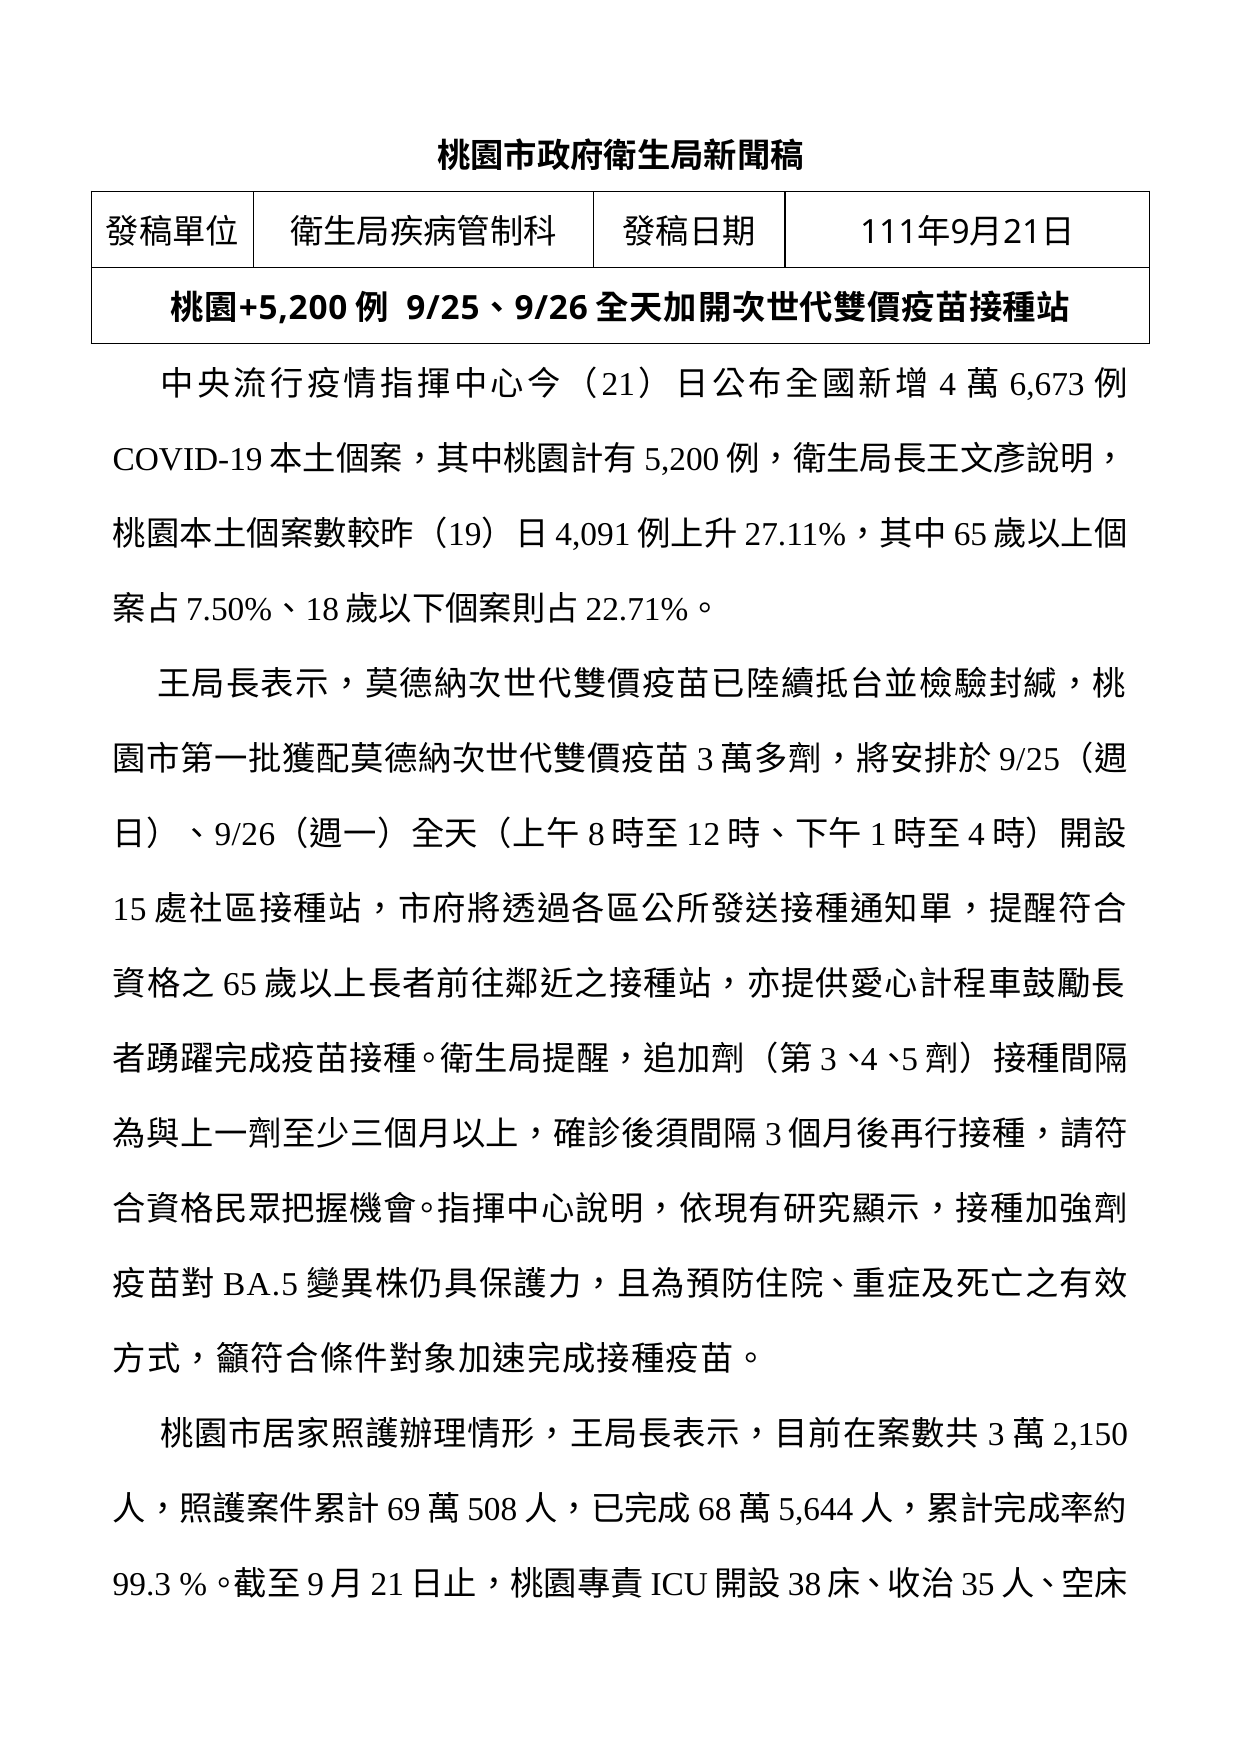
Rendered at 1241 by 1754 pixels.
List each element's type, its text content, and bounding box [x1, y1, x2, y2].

text 王局長表示，莫德納次世代雙價疫苗已陸續抵台並檢驗封緘，桃園市第一批獲配莫德納次世代雙價疫苗3萬多劑，將安排於9/25（週日）、9/26（週一）全天（上午8時至12時、下午1時至4時）開設15處社區接種站，市府將透過各區公所發送接種通知單，提醒符合資格之65歲以上長者前往鄰近之接種站，亦提供愛心計程車鼓勵長者踴躍完成疫苗接種。衛生局提醒，追加劑（第3、4、5劑）接種間隔為與上一劑至少三個月以上，確診後須間隔3個月後再行接種，請符合資格民眾把握機會。指揮中心說明，依現有研究顯示，接種加強劑疫苗對BA.5變異株仍具保護力，且為預防住院、重症及死亡之有效方式，籲符合條件對象加速完成接種疫苗。 [112, 644, 1128, 1394]
text 桃園市居家照護辦理情形，王局長表示，目前在案數共3萬2,150人，照護案件累計69萬508人，已完成68萬5,644人，累計完成率約99.3 %。截至9月21日止，桃園專責ICU開設38床、收治35人、空床 [112, 1394, 1128, 1619]
text 桃園市政府衛生局新聞稿 [112, 116, 1128, 191]
table_cell 桃園+5,200例 9/25、9/26全天加開次世代雙價疫苗接種站 [92, 268, 1149, 343]
table_header 發稿日期 [594, 192, 784, 267]
table_header 衛生局疾病管制科 [254, 192, 593, 267]
table_header 發稿單位 [92, 192, 253, 267]
table_header 111年9月21日 [786, 192, 1149, 267]
text 中央流行疫情指揮中心今（21）日公布全國新增4萬6,673例COVID-19本土個案，其中桃園計有5,200例，衛生局長王文彥說明，桃園本土個案數較昨（19）日4,091例上升27.11%，其中65歲以上個案占7.50%、18歲以下個案則占22.71%。 [112, 344, 1128, 644]
